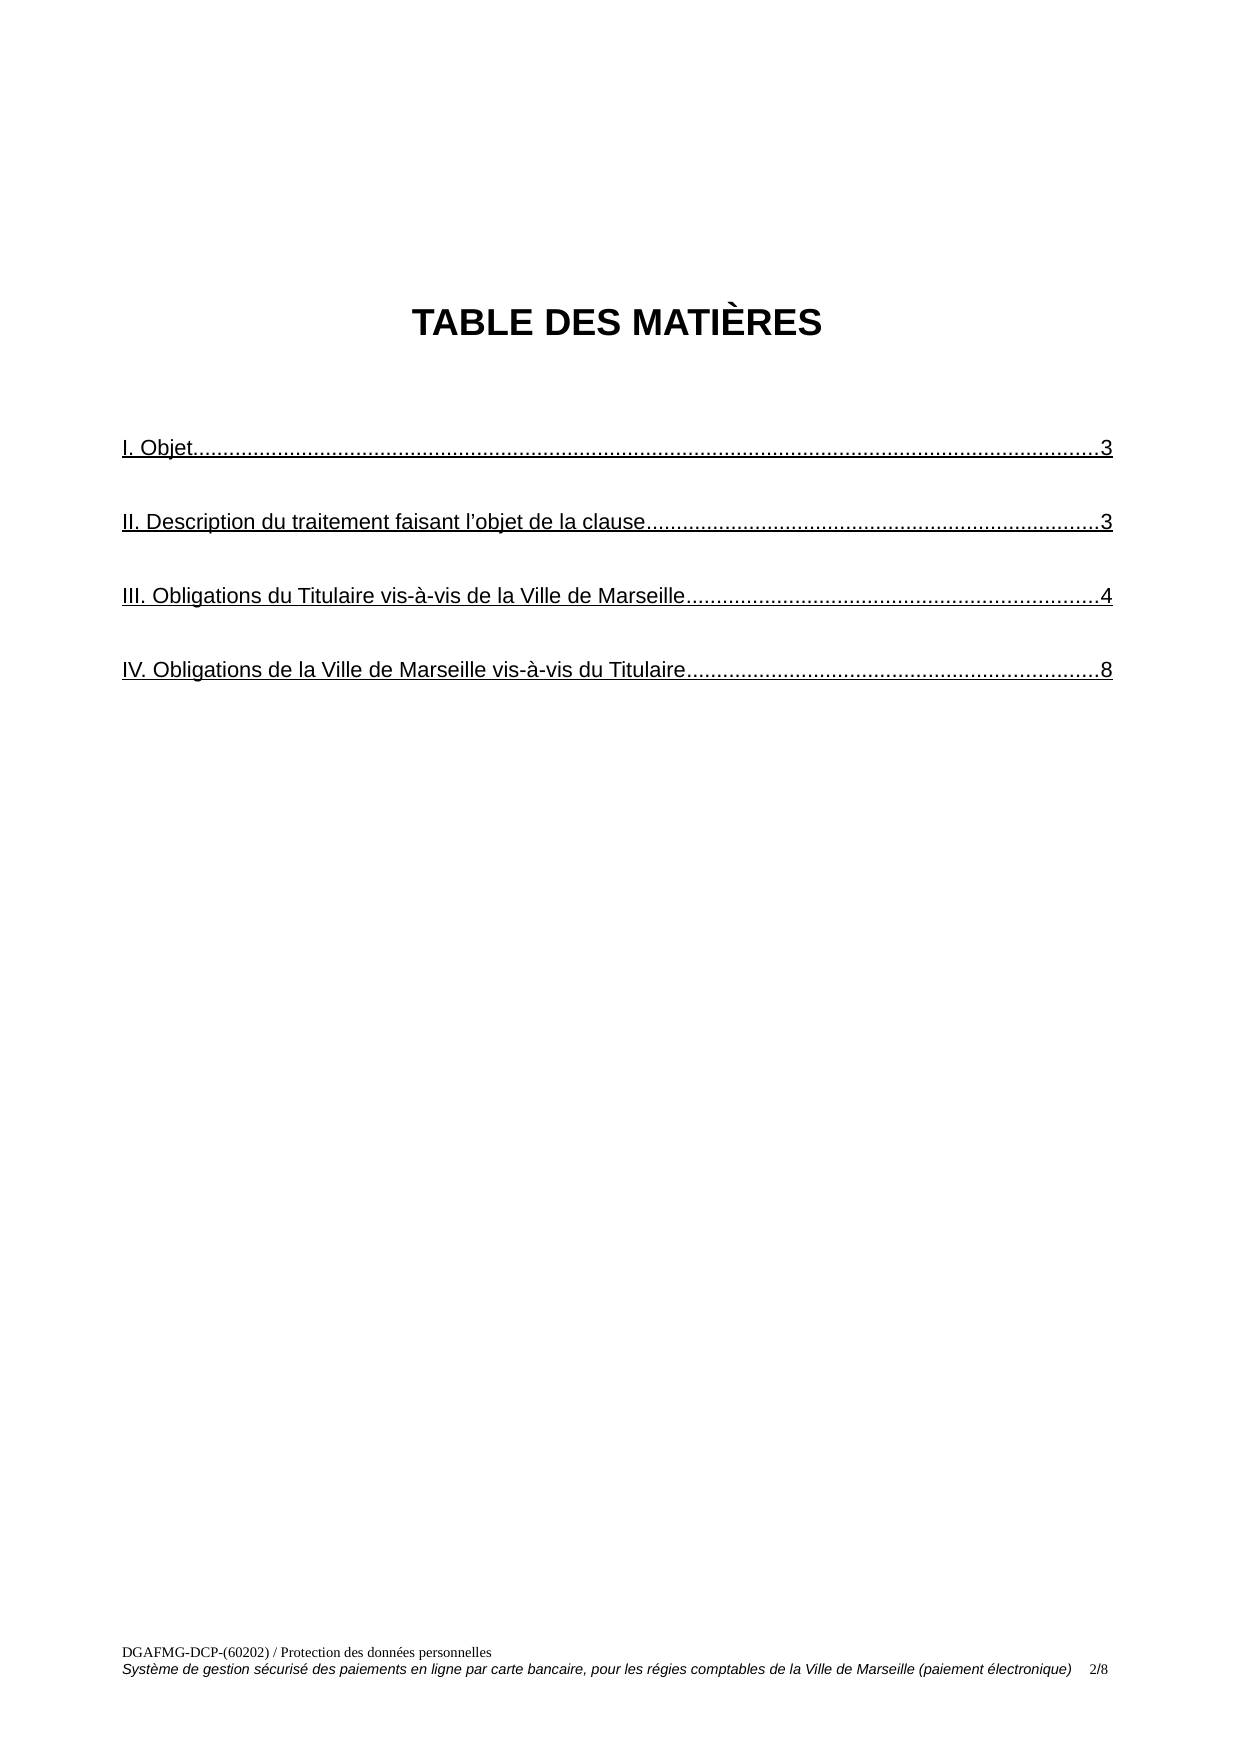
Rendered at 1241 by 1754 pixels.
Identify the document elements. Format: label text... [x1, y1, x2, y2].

text III. Obligations du Titulaire vis-à-vis de la Ville de Marseille 4 [122, 583, 1112, 605]
text I. Objet 3 [122, 434, 1112, 456]
text II. Description du traitement faisant l’objet de la clause 3 [122, 509, 1112, 530]
subtitle TABLE DES MATIÈRES [122, 300, 1112, 343]
text IV. Obligations de la Ville de Marseille vis-à-vis du Titulaire 8 [122, 657, 1112, 679]
